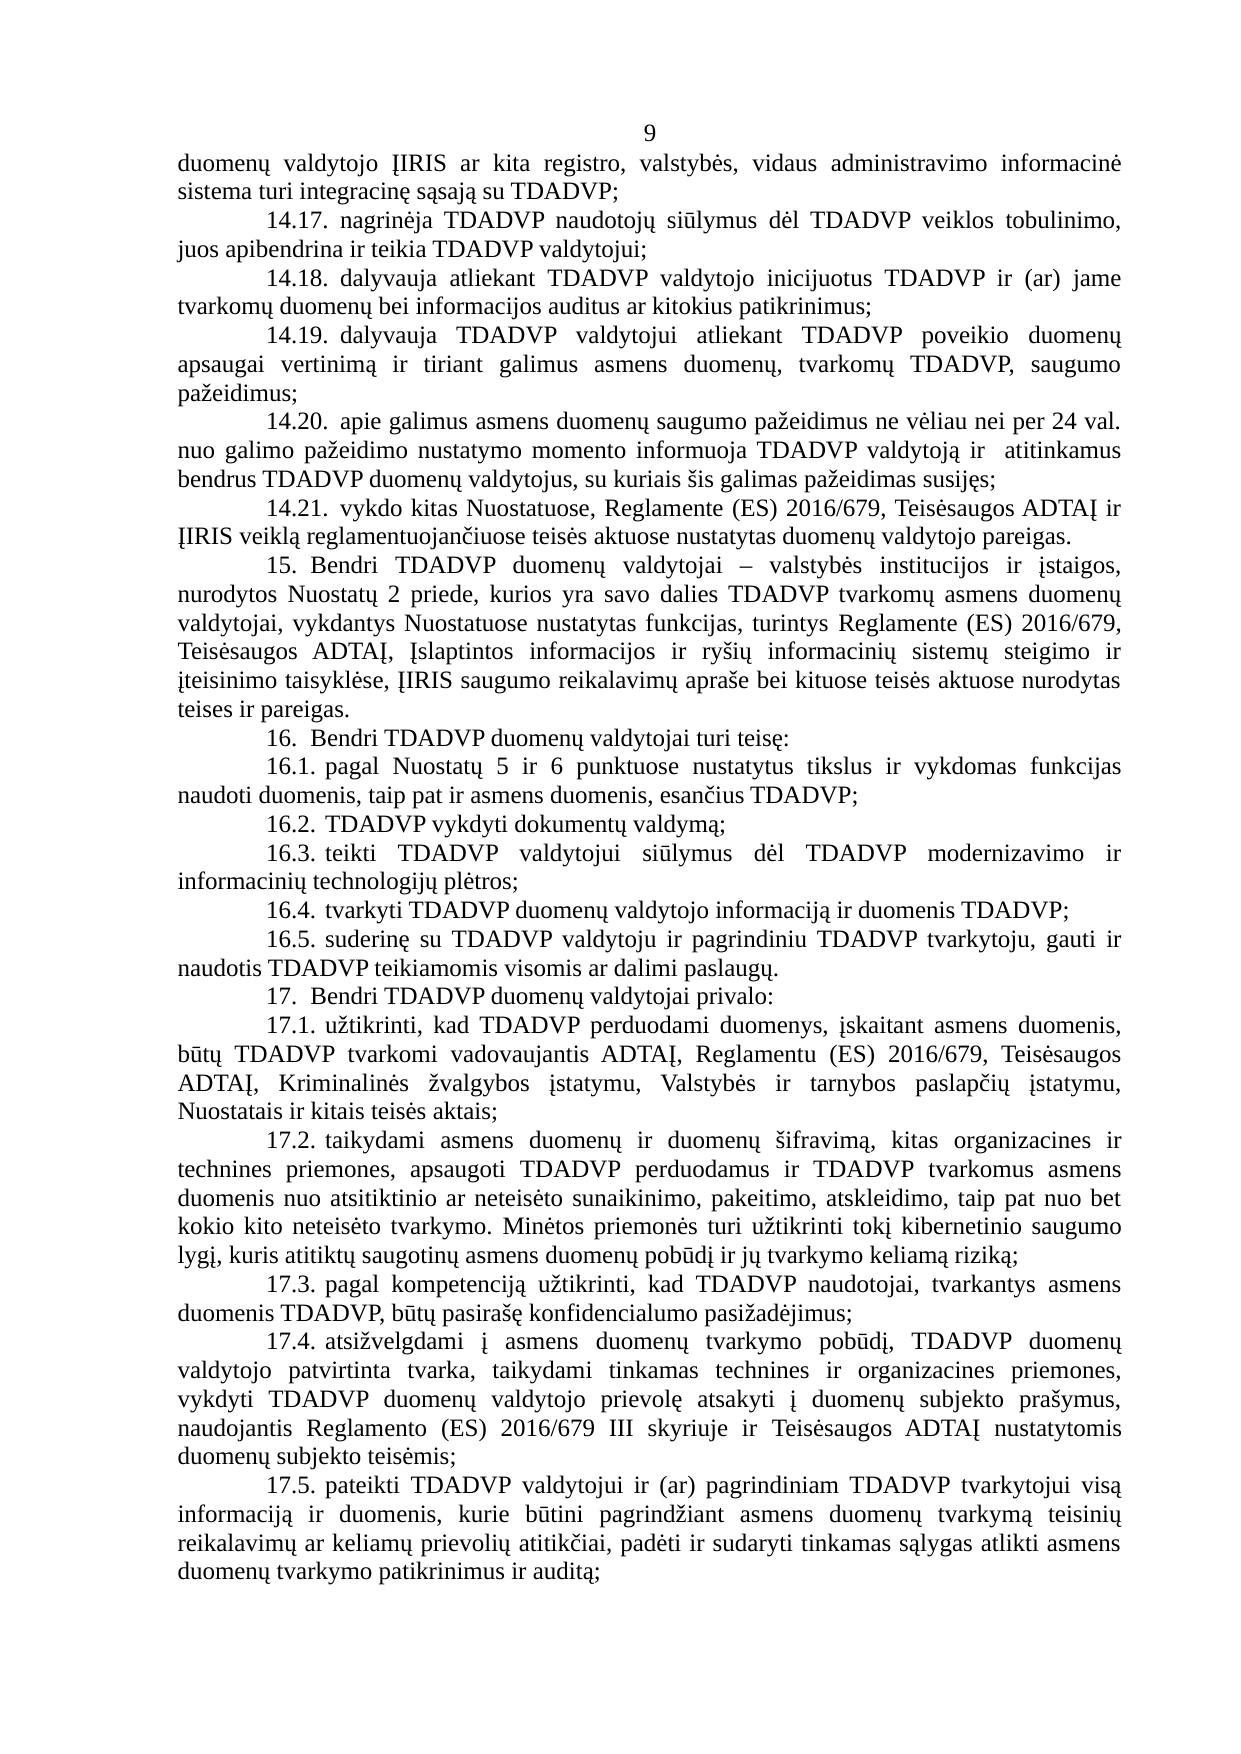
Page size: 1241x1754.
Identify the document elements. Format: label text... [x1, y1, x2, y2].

text 14.21. vykdo kitas Nuostatuose, Reglamente (ES) 2016/679, Teisėsaugos ADTAĮ ir ĮIRIS veiklą reglamentuojančiuose teisės aktuose nustatytas duomenų valdytojo pareigas. [177, 493, 1122, 550]
text 16.5. suderinę su TDADVP valdytoju ir pagrindiniu TDADVP tvarkytoju, gauti ir naudotis TDADVP teikiamomis visomis ar dalimi paslaugų. [177, 924, 1122, 981]
text 14.18. dalyvauja atliekant TDADVP valdytojo inicijuotus TDADVP ir (ar) jame tvarkomų duomenų bei informacijos auditus ar kitokius patikrinimus; [177, 263, 1122, 320]
text 17.1. užtikrinti, kad TDADVP perduodami duomenys, įskaitant asmens duomenis, būtų TDADVP tvarkomi vadovaujantis ADTAĮ, Reglamentu (ES) 2016/679, Teisėsaugos ADTAĮ, Kriminalinės žvalgybos įstatymu, Valstybės ir tarnybos paslapčių įstatymu, Nuostatais ir kitais teisės aktais; [177, 1010, 1122, 1125]
text 17.4. atsižvelgdami į asmens duomenų tvarkymo pobūdį, TDADVP duomenų valdytojo patvirtinta tvarka, taikydami tinkamas technines ir organizacines priemones, vykdyti TDADVP duomenų valdytojo prievolę atsakyti į duomenų subjekto prašymus, naudojantis Reglamento (ES) 2016/679 III skyriuje ir Teisėsaugos ADTAĮ nustatytomis duomenų subjekto teisėmis; [177, 1326, 1122, 1470]
text 17. Bendri TDADVP duomenų valdytojai privalo: [177, 981, 1122, 1010]
text 17.3. pagal kompetenciją užtikrinti, kad TDADVP naudotojai, tvarkantys asmens duomenis TDADVP, būtų pasirašę konfidencialumo pasižadėjimus; [177, 1269, 1122, 1326]
text duomenų valdytojo ĮIRIS ar kita registro, valstybės, vidaus administravimo informacinė sistema turi integracinę sąsają su TDADVP; [177, 148, 1122, 205]
text 16.2. TDADVP vykdyti dokumentų valdymą; [177, 809, 1122, 838]
text 14.17. nagrinėja TDADVP naudotojų siūlymus dėl TDADVP veiklos tobulinimo, juos apibendrina ir teikia TDADVP valdytojui; [177, 205, 1122, 263]
text 16.1. pagal Nuostatų 5 ir 6 punktuose nustatytus tikslus ir vykdomas funkcijas naudoti duomenis, taip pat ir asmens duomenis, esančius TDADVP; [177, 751, 1122, 809]
text 15. Bendri TDADVP duomenų valdytojai – valstybės institucijos ir įstaigos, nurodytos Nuostatų 2 priede, kurios yra savo dalies TDADVP tvarkomų asmens duomenų valdytojai, vykdantys Nuostatuose nustatytas funkcijas, turintys Reglamente (ES) 2016/679, Teisėsaugos ADTAĮ, Įslaptintos informacijos ir ryšių informacinių sistemų steigimo ir įteisinimo taisyklėse, ĮIRIS saugumo reikalavimų apraše bei kituose teisės aktuose nurodytas teises ir pareigas. [177, 550, 1122, 723]
text 16.3. teikti TDADVP valdytojui siūlymus dėl TDADVP modernizavimo ir informacinių technologijų plėtros; [177, 838, 1122, 895]
text 14.20. apie galimus asmens duomenų saugumo pažeidimus ne vėliau nei per 24 val. nuo galimo pažeidimo nustatymo momento informuoja TDADVP valdytoją ir atitinkamus bendrus TDADVP duomenų valdytojus, su kuriais šis galimas pažeidimas susijęs; [177, 406, 1122, 493]
text 16. Bendri TDADVP duomenų valdytojai turi teisę: [177, 723, 1122, 751]
text 16.4. tvarkyti TDADVP duomenų valdytojo informaciją ir duomenis TDADVP; [177, 895, 1122, 924]
text 17.2. taikydami asmens duomenų ir duomenų šifravimą, kitas organizacines ir technines priemones, apsaugoti TDADVP perduodamus ir TDADVP tvarkomus asmens duomenis nuo atsitiktinio ar neteisėto sunaikinimo, pakeitimo, atskleidimo, taip pat nuo bet kokio kito neteisėto tvarkymo. Minėtos priemonės turi užtikrinti tokį kibernetinio saugumo lygį, kuris atitiktų saugotinų asmens duomenų pobūdį ir jų tvarkymo keliamą riziką; [177, 1125, 1122, 1269]
text 14.19. dalyvauja TDADVP valdytojui atliekant TDADVP poveikio duomenų apsaugai vertinimą ir tiriant galimus asmens duomenų, tvarkomų TDADVP, saugumo pažeidimus; [177, 320, 1122, 406]
text 17.5. pateikti TDADVP valdytojui ir (ar) pagrindiniam TDADVP tvarkytojui visą informaciją ir duomenis, kurie būtini pagrindžiant asmens duomenų tvarkymą teisinių reikalavimų ar keliamų prievolių atitikčiai, padėti ir sudaryti tinkamas sąlygas atlikti asmens duomenų tvarkymo patikrinimus ir auditą; [177, 1470, 1122, 1585]
